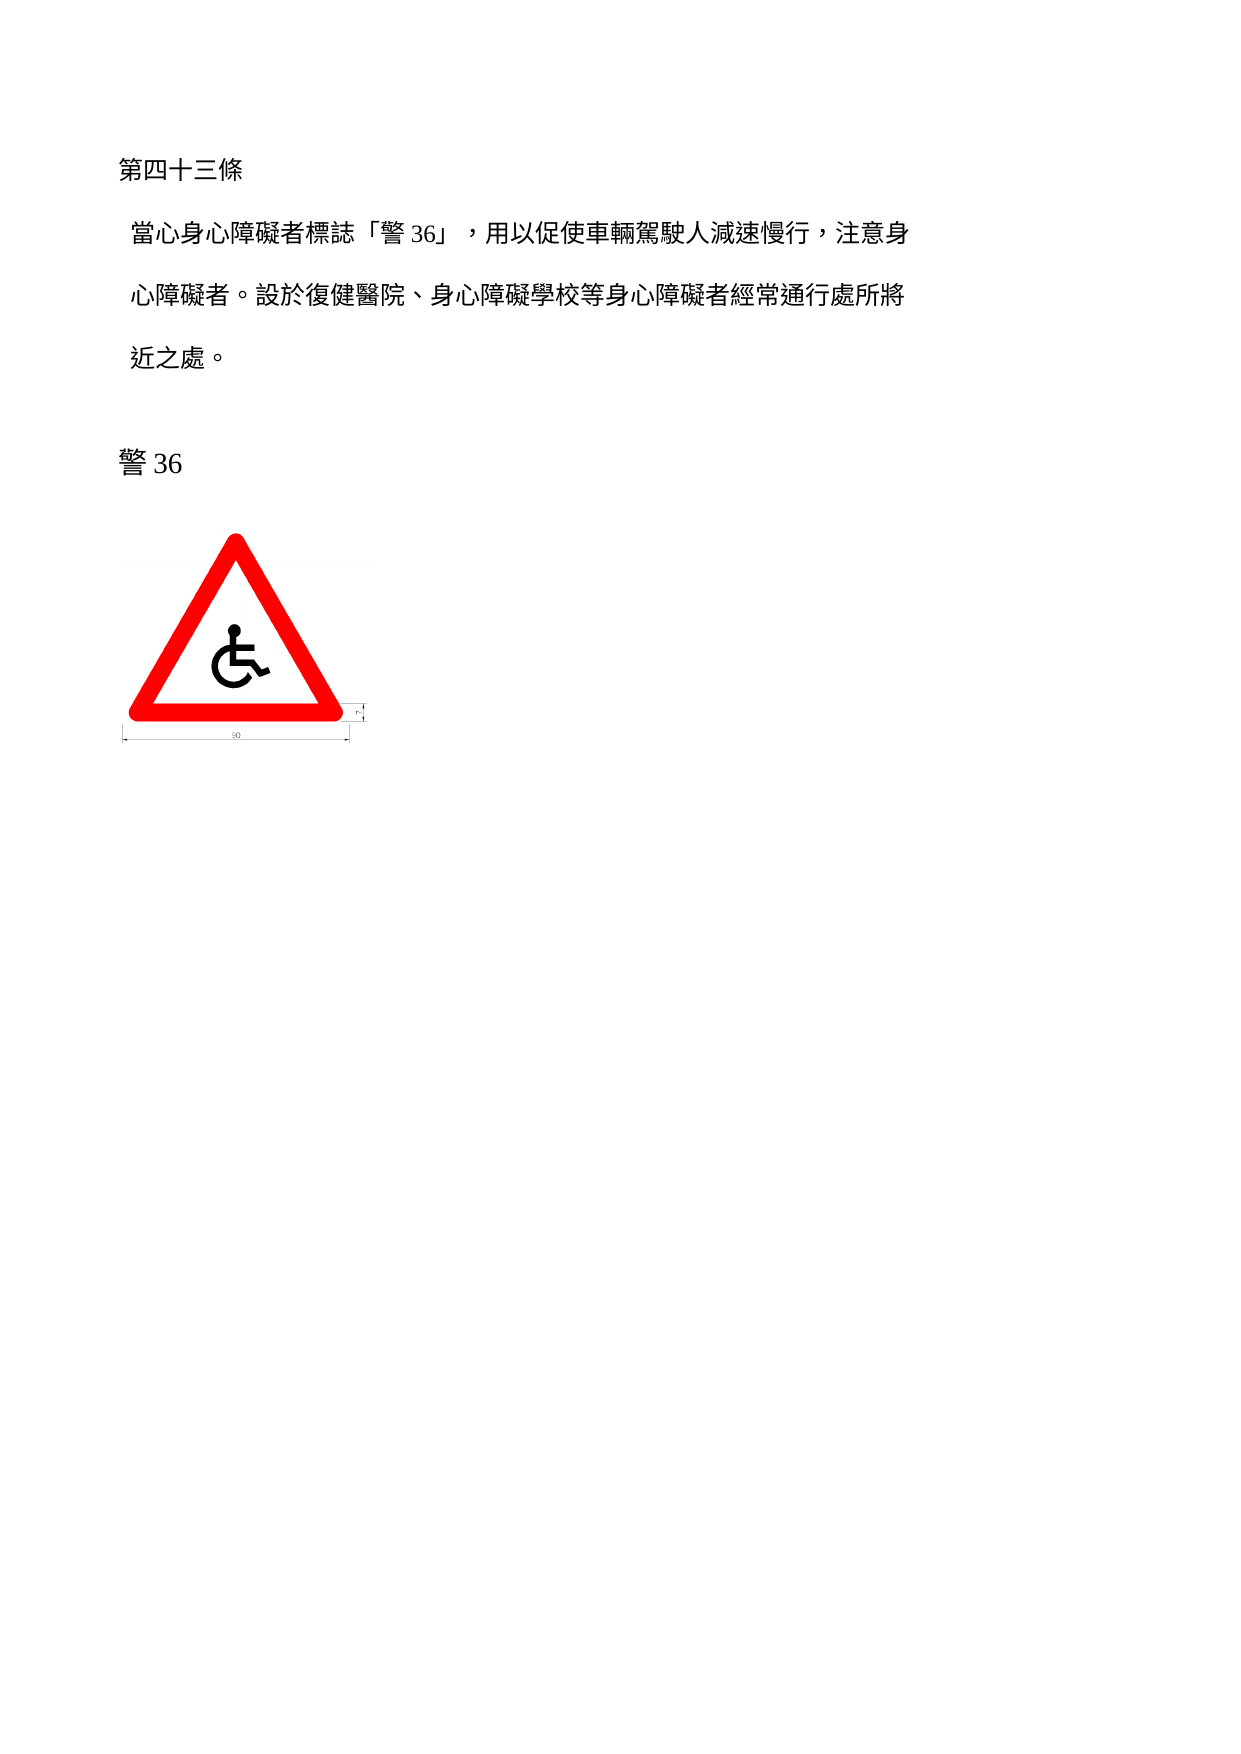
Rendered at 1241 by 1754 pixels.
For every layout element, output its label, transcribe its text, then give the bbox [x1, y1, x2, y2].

text 第四十三條 [118, 127, 1122, 189]
text 當心身心障礙者標誌「警36」，用以促使車輛駕駛人減速慢行，注意身 [118, 189, 1122, 252]
text 近之處。 [118, 314, 1122, 377]
text 警36 [118, 439, 1122, 482]
text 心障礙者。設於復健醫院、身心障礙學校等身心障礙者經常通行處所將 [118, 252, 1122, 314]
